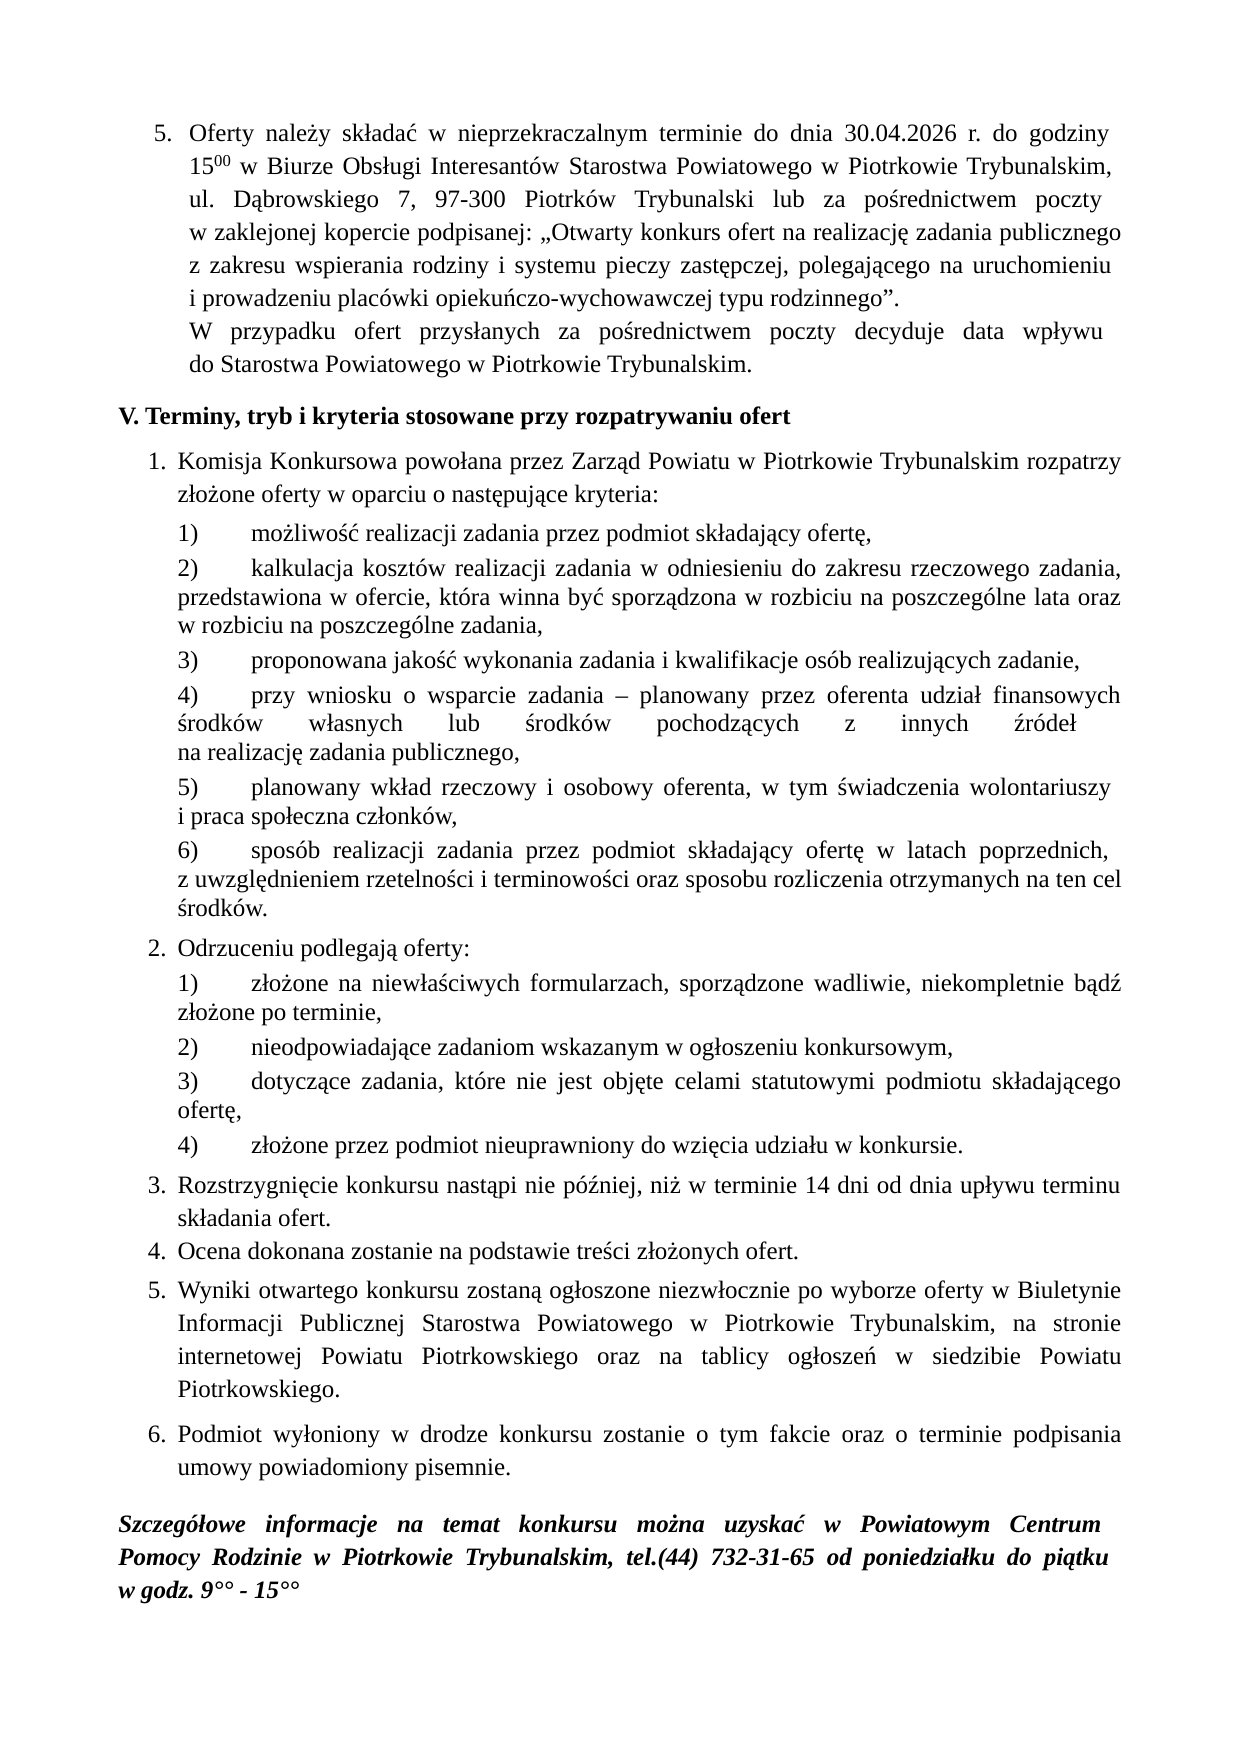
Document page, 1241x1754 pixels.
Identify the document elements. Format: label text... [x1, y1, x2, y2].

list przy wniosku o wsparcie zadania – planowany przez oferenta udział finansowych środków własnych lub środków pochodzących z innych źródeł na realizację zadania publicznego, [177, 680, 1122, 766]
list możliwość realizacji zadania przez podmiot składający ofertę, [177, 518, 1122, 547]
list Ocena dokonana zostanie na podstawie treści złożonych ofert. [148, 1236, 1122, 1265]
list kalkulacja kosztów realizacji zadania w odniesieniu do zakresu rzeczowego zadania, przedstawiona w ofercie, która winna być sporządzona w rozbiciu na poszczególne lata oraz w rozbiciu na poszczególne zadania, [177, 553, 1122, 639]
list Podmiot wyłoniony w drodze konkursu zostanie o tym fakcie oraz o terminie podpisania umowy powiadomiony pisemnie. [148, 1419, 1122, 1481]
list proponowana jakość wykonania zadania i kwalifikacje osób realizujących zadanie, [177, 645, 1122, 674]
list Oferty należy składać w nieprzekraczalnym terminie do dnia 30.04.2026 r. do godziny 1500 w Biurze Obsługi Interesantów Starostwa Powiatowego w Piotrkowie Trybunalskim, ul. Dąbrowskiego 7, 97-300 Piotrków Trybunalski lub za pośrednictwem poczty w zaklejonej kopercie podpisanej: „Otwarty konkurs ofert na realizację zadania publicznego z zakresu wspierania rodziny i systemu pieczy zastępczej, polegającego na uruchomieniu i prowadzeniu placówki opiekuńczo-wychowawczej typu rodzinnego”. [153, 118, 1122, 312]
list dotyczące zadania, które nie jest objęte celami statutowymi podmiotu składającego ofertę, [177, 1066, 1122, 1124]
list planowany wkład rzeczowy i osobowy oferenta, w tym świadczenia wolontariuszy i praca społeczna członków, [177, 772, 1122, 829]
text Szczegółowe informacje na temat konkursu można uzyskać w Powiatowym Centrum Pomocy Rodzinie w Piotrkowie Trybunalskim, tel.(44) 732-31-65 od poniedziałku do piątku w godz. 9°° - 15°° [118, 1509, 1122, 1604]
list nieodpowiadające zadaniom wskazanym w ogłoszeniu konkursowym, [177, 1032, 1122, 1060]
list W przypadku ofert przysłanych za pośrednictwem poczty decyduje data wpływu do Starostwa Powiatowego w Piotrkowie Trybunalskim. [153, 316, 1122, 378]
list Odrzuceniu podlegają oferty: [148, 933, 1122, 962]
list Rozstrzygnięcie konkursu nastąpi nie później, niż w terminie 14 dni od dnia upływu terminu składania ofert. [148, 1170, 1122, 1232]
list sposób realizacji zadania przez podmiot składający ofertę w latach poprzednich, z uwzględnieniem rzetelności i terminowości oraz sposobu rozliczenia otrzymanych na ten cel środków. [177, 835, 1122, 922]
list złożone na niewłaściwych formularzach, sporządzone wadliwie, niekompletnie bądź złożone po terminie, [177, 968, 1122, 1026]
list V. Terminy, tryb i kryteria stosowane przy rozpatrywaniu ofert [118, 401, 1122, 429]
list złożone przez podmiot nieuprawniony do wzięcia udziału w konkursie. [177, 1130, 1122, 1158]
list Wyniki otwartego konkursu zostaną ogłoszone niezwłocznie po wyborze oferty w Biuletynie Informacji Publicznej Starostwa Powiatowego w Piotrkowie Trybunalskim, na stronie internetowej Powiatu Piotrkowskiego oraz na tablicy ogłoszeń w siedzibie Powiatu Piotrkowskiego. [148, 1275, 1122, 1403]
list Komisja Konkursowa powołana przez Zarząd Powiatu w Piotrkowie Trybunalskim rozpatrzy złożone oferty w oparciu o następujące kryteria: [148, 446, 1122, 508]
